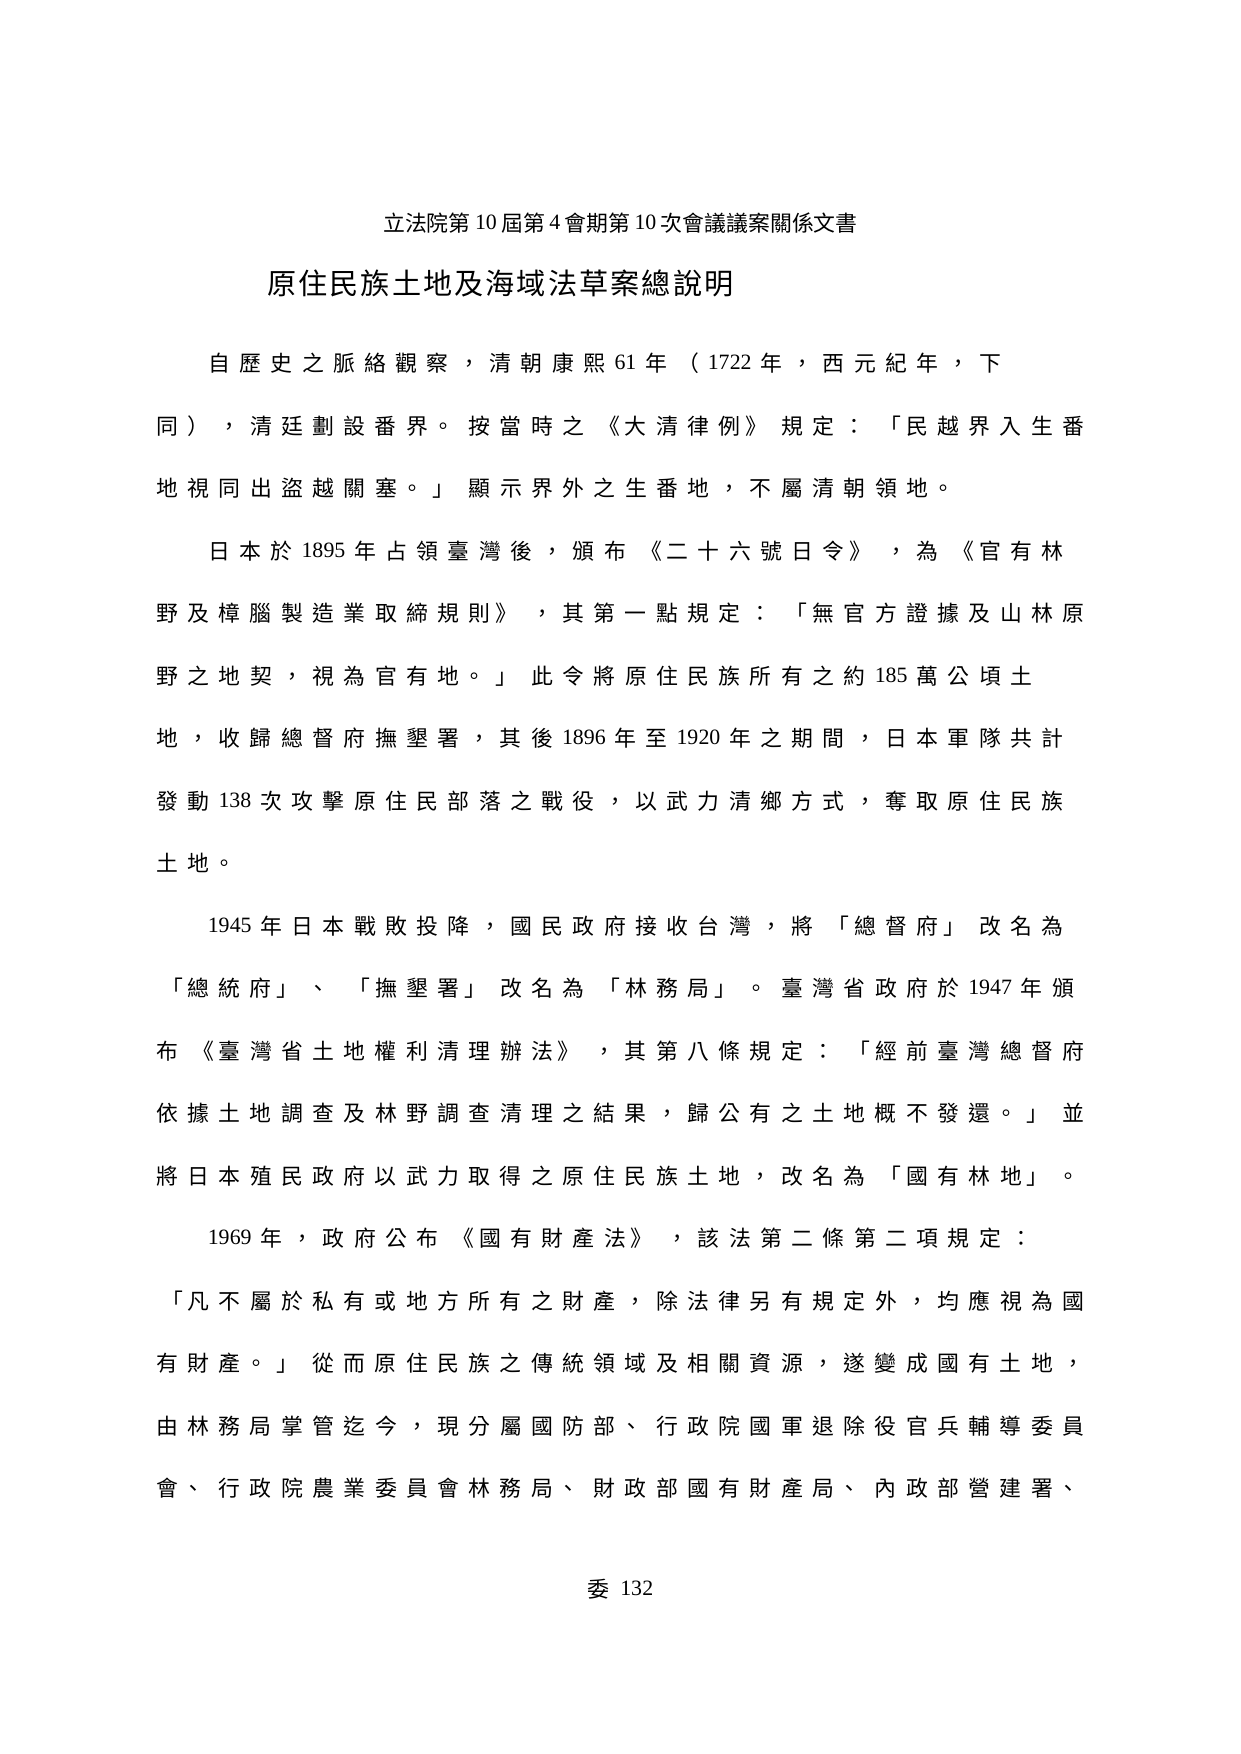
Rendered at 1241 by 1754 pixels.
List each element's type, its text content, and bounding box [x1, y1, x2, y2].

text 1945年日本戰敗投降，國民政府接收台灣，將「總督府」改名為「總統府」、「撫墾署」改名為「林務局」。臺灣省政府於1947年頒布《臺灣省土地權利清理辦法》，其第八條規定：「經前臺灣總督府依據土地調查及林野調查清理之結果，歸公有之土地概不發還。」並將日本殖民政府以武力取得之原住民族土地，改名為「國有林地」。 [151, 893, 1089, 1206]
text 原住民族土地及海域法草案總說明 [261, 251, 1089, 313]
text 1969年，政府公布《國有財產法》，該法第二條第二項規定：「凡不屬於私有或地方所有之財產，除法律另有規定外，均應視為國有財產。」從而原住民族之傳統領域及相關資源，遂變成國有土地，由林務局掌管迄今，現分屬國防部、行政院國軍退除役官兵輔導委員會、行政院農業委員會林務局、財政部國有財產局、內政部營建署、 [151, 1206, 1089, 1518]
text 日本於1895年占領臺灣後，頒布《二十六號日令》，為《官有林野及樟腦製造業取締規則》，其第一點規定：「無官方證據及山林原野之地契，視為官有地。」此令將原住民族所有之約185萬公頃土地，收歸總督府撫墾署，其後1896年至1920年之期間，日本軍隊共計發動138次攻擊原住民部落之戰役，以武力清鄉方式，奪取原住民族土地。 [151, 518, 1089, 893]
text 自歷史之脈絡觀察，清朝康熙61年（1722年，西元紀年，下同），清廷劃設番界。按當時之《大清律例》規定：「民越界入生番地視同出盜越關塞。」顯示界外之生番地，不屬清朝領地。 [151, 331, 1089, 518]
